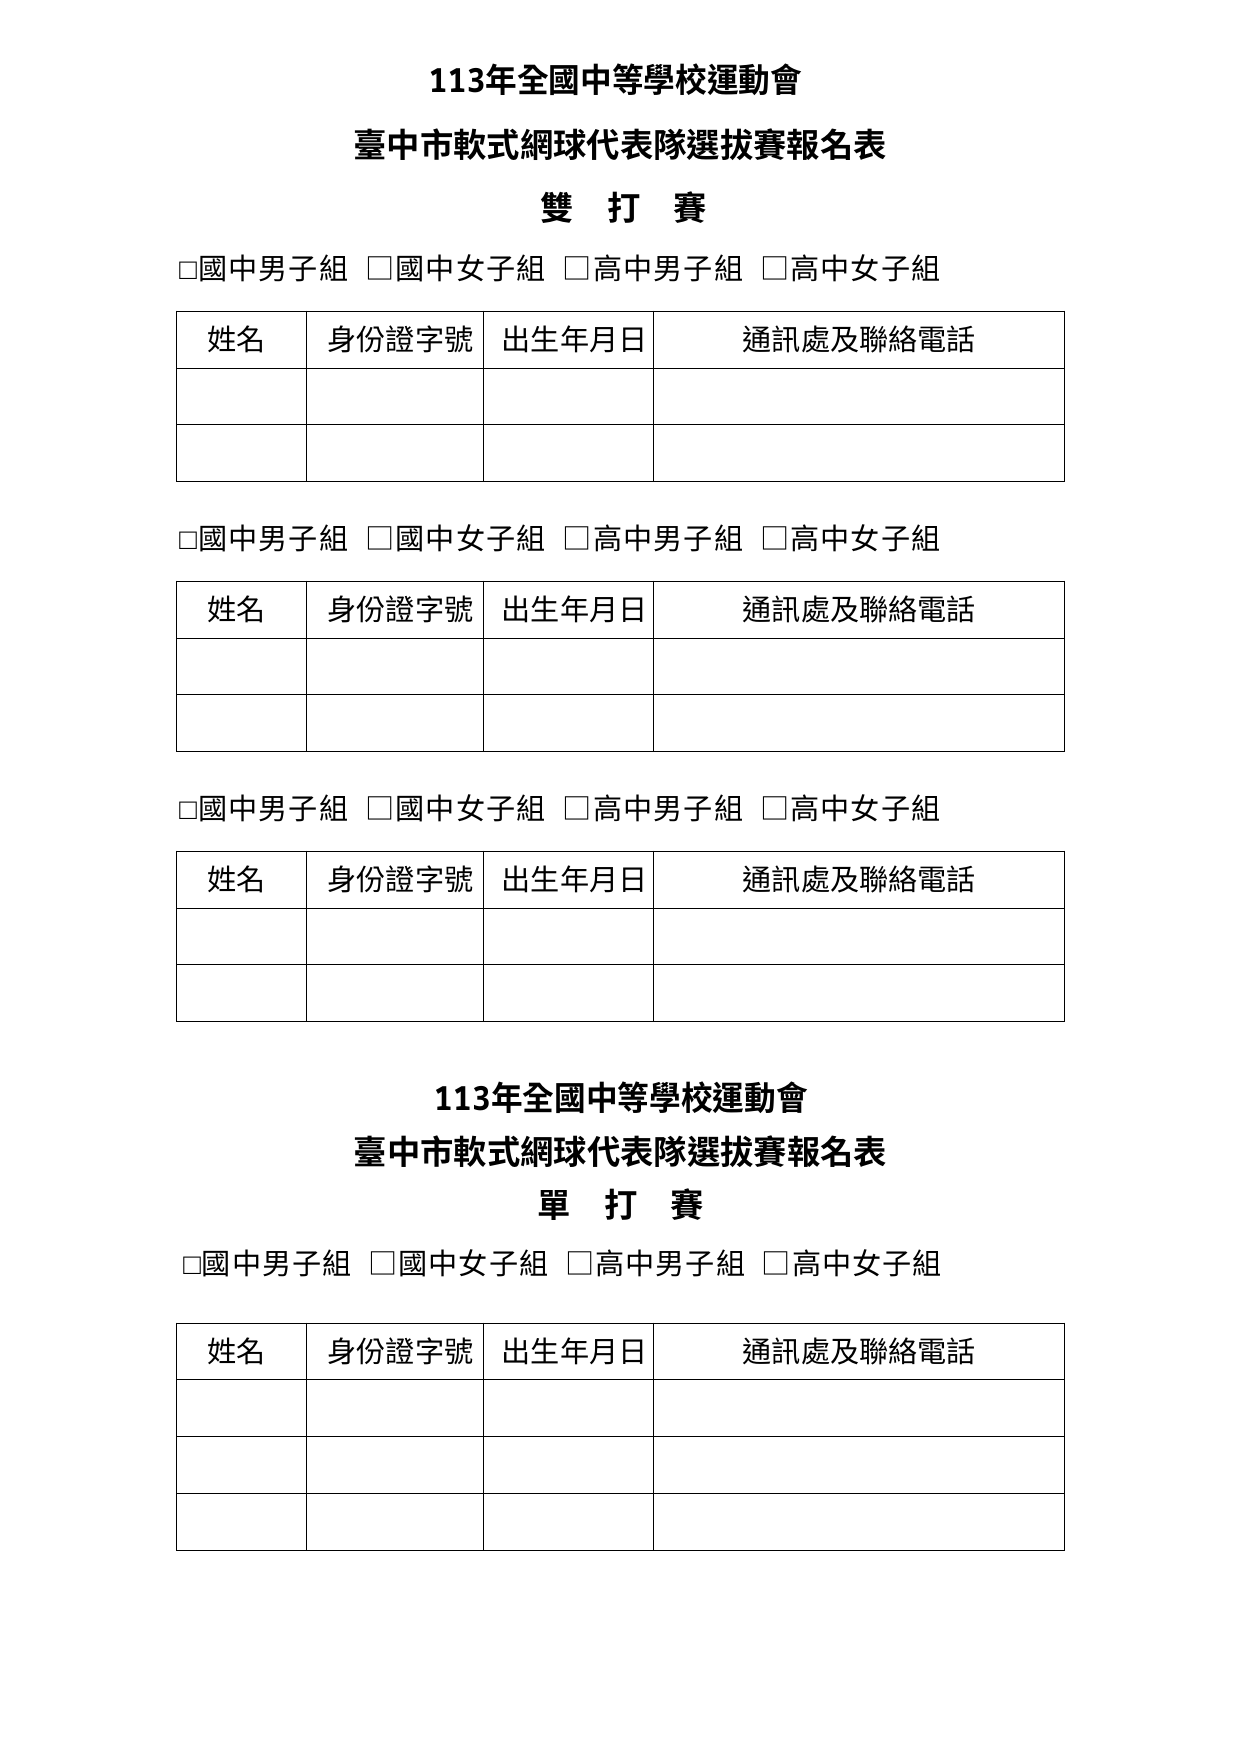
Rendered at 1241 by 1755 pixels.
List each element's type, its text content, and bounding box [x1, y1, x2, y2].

table_cell [484, 695, 653, 751]
table_cell [654, 639, 1064, 694]
table_header 姓名 [177, 312, 306, 367]
text □國中男子組 □國中女子組 □高中男子組 □高中女子組 [142, 786, 1174, 828]
table_cell [484, 965, 653, 1021]
table_cell [307, 909, 483, 964]
table_cell [654, 1437, 1064, 1493]
table_cell [177, 369, 306, 424]
table_cell [654, 909, 1064, 964]
table_cell [654, 1380, 1064, 1436]
table_cell [177, 965, 306, 1021]
subtitle 雙 打 賽 [164, 177, 1082, 231]
table_cell [654, 369, 1064, 424]
table_cell [654, 965, 1064, 1021]
table_cell [307, 965, 483, 1021]
table_header 身份證字號 [307, 852, 483, 907]
table_cell [177, 1380, 306, 1436]
table_cell [484, 425, 653, 481]
table_header 出生年月日 [484, 312, 653, 367]
table_cell [177, 695, 306, 751]
table_header 出生年月日 [484, 852, 653, 907]
table_cell [177, 639, 306, 694]
table_cell [177, 1494, 306, 1550]
table_cell [307, 1494, 483, 1550]
table_cell [654, 425, 1064, 481]
table_header 身份證字號 [307, 1324, 483, 1379]
table_header 姓名 [177, 1324, 306, 1379]
table_cell [177, 425, 306, 481]
subtitle 113年全國中等學校運動會 [164, 1072, 1076, 1120]
text □國中男子組 □國中女子組 □高中男子組 □高中女子組 [142, 516, 1174, 558]
table_header 身份證字號 [307, 582, 483, 637]
table_cell [484, 1494, 653, 1550]
table_cell [484, 1380, 653, 1436]
text □國中男子組 □國中女子組 □高中男子組 □高中女子組 [164, 1240, 1174, 1283]
table_header 姓名 [177, 582, 306, 637]
table_cell [484, 639, 653, 694]
table_cell [177, 909, 306, 964]
table_header 通訊處及聯絡電話 [654, 312, 1064, 367]
table_header 通訊處及聯絡電話 [654, 582, 1064, 637]
table_cell [484, 369, 653, 424]
table_cell [654, 695, 1064, 751]
table_cell [307, 695, 483, 751]
table_cell [654, 1494, 1064, 1550]
table_header 出生年月日 [484, 1324, 653, 1379]
table_cell [307, 639, 483, 694]
table_cell [484, 1437, 653, 1493]
table_cell [307, 425, 483, 481]
table_cell [307, 1437, 483, 1493]
table_header 通訊處及聯絡電話 [654, 852, 1064, 907]
table_header 身份證字號 [307, 312, 483, 367]
table_cell [307, 369, 483, 424]
text □國中男子組 □國中女子組 □高中男子組 □高中女子組 [142, 246, 1174, 288]
table_cell [484, 909, 653, 964]
table_header 出生年月日 [484, 582, 653, 637]
table_cell [177, 1437, 306, 1493]
text 臺中市軟式網球代表隊選拔賽報名表單 打 賽 [353, 1126, 888, 1227]
table_header 通訊處及聯絡電話 [654, 1324, 1064, 1379]
table_header 姓名 [177, 852, 306, 907]
table_cell [307, 1380, 483, 1436]
